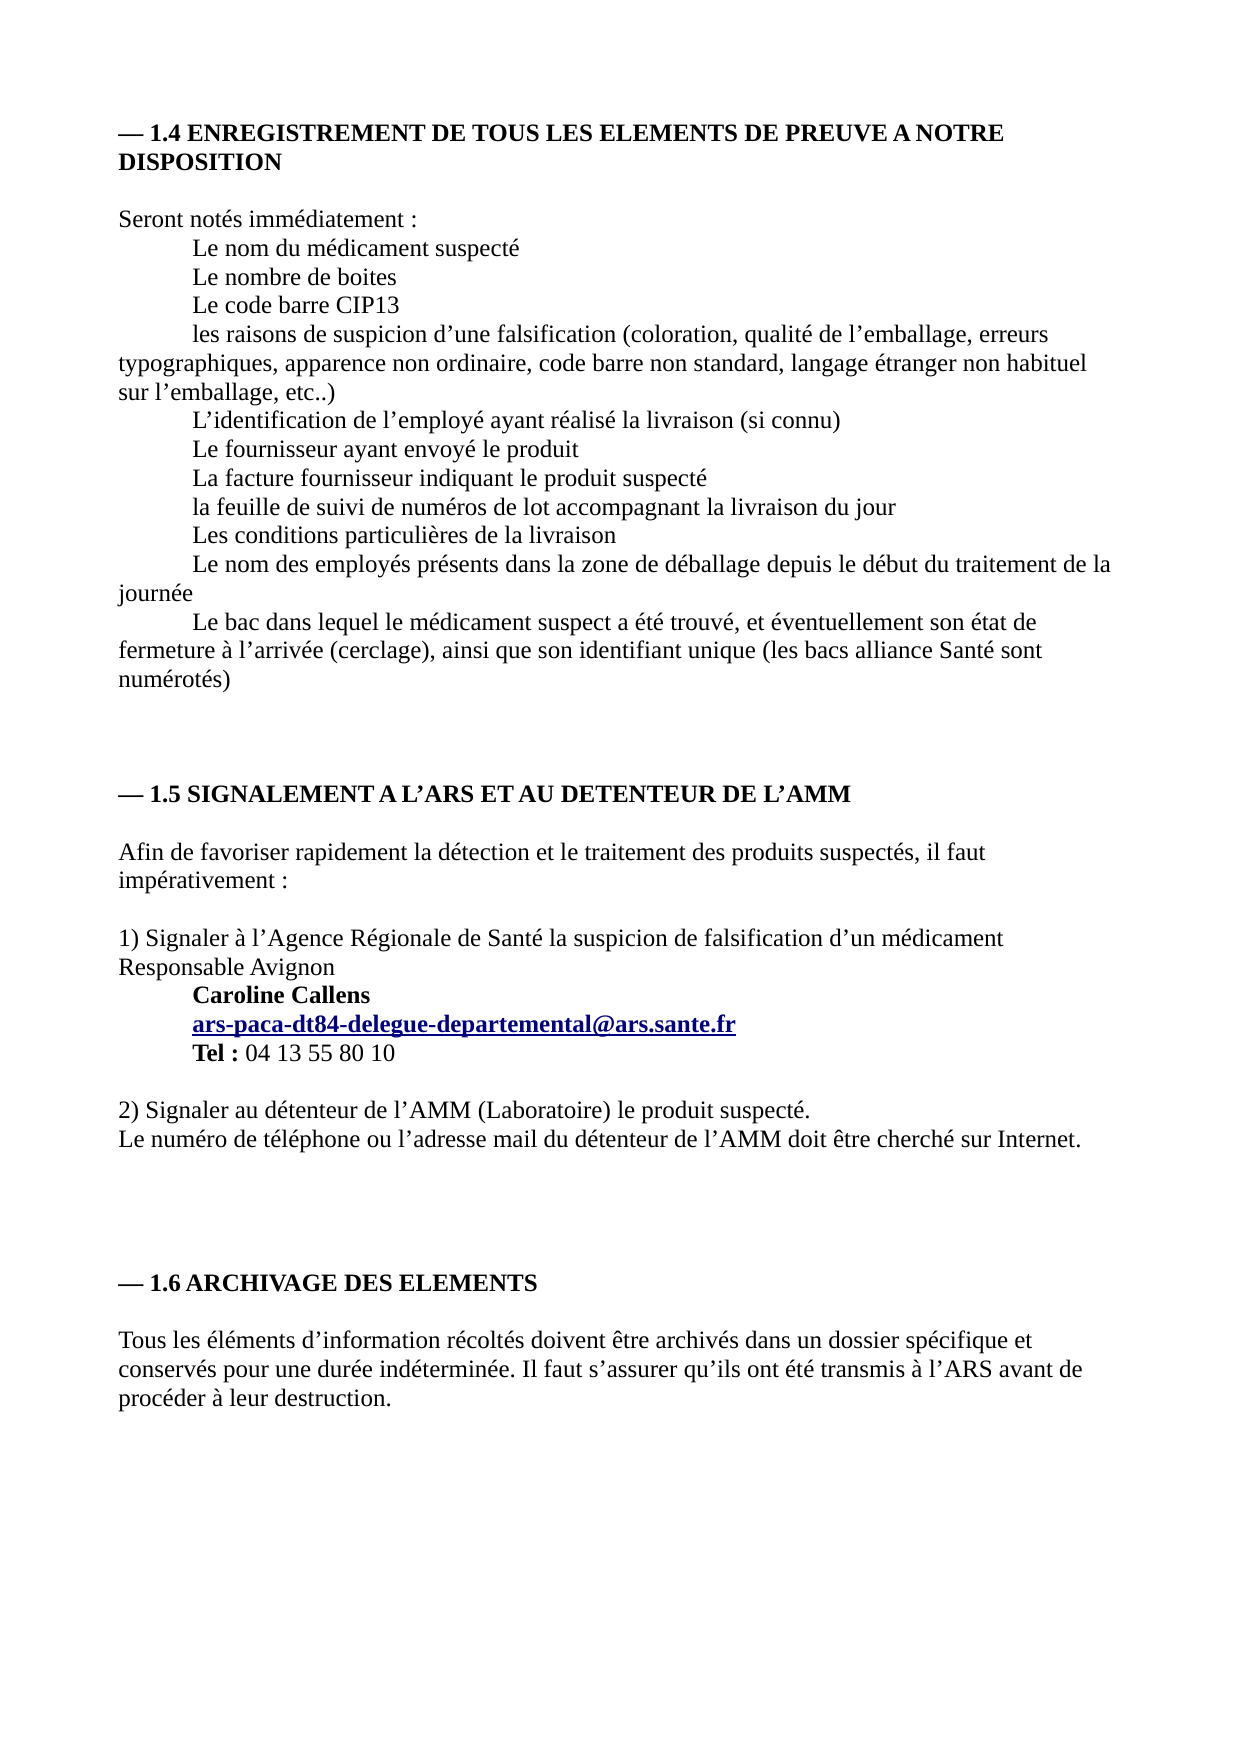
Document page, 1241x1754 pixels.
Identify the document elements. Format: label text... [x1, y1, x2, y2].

text ars-paca-dt84-delegue-departemental@ars.sante.fr [118, 1009, 1122, 1038]
text Le code barre CIP13 [118, 291, 1122, 319]
text Le numéro de téléphone ou l’adresse mail du détenteur de l’AMM doit être cherché sur Internet. [118, 1124, 1122, 1153]
text Le nom des employés présents dans la zone de déballage depuis le début du traitement de la journée [118, 549, 1122, 607]
text Caroline Callens [118, 981, 1122, 1009]
text L’identification de l’employé ayant réalisé la livraison (si connu) [118, 406, 1122, 434]
text Responsable Avignon [118, 952, 1122, 981]
text Le fournisseur ayant envoyé le produit [118, 434, 1122, 463]
text Le nom du médicament suspecté [118, 233, 1122, 262]
text les raisons de suspicion d’une falsification (coloration, qualité de l’emballage, erreurs typographiques, apparence non ordinaire, code barre non standard, langage étranger non habituel sur l’emballage, etc..) [118, 319, 1122, 406]
text La facture fournisseur indiquant le produit suspecté [118, 463, 1122, 492]
text Afin de favoriser rapidement la détection et le traitement des produits suspectés, il faut impérativement : [118, 837, 1122, 894]
text la feuille de suivi de numéros de lot accompagnant la livraison du jour [118, 492, 1122, 521]
text Tous les éléments d’information récoltés doivent être archivés dans un dossier spécifique et conservés pour une durée indéterminée. Il faut s’assurer qu’ils ont été transmis à l’ARS avant de procéder à leur destruction. [118, 1326, 1122, 1412]
text Le bac dans lequel le médicament suspect a été trouvé, et éventuellement son état de fermeture à l’arrivée (cerclage), ainsi que son identifiant unique (les bacs alliance Santé sont numérotés) [118, 607, 1122, 693]
text Le nombre de boites [118, 262, 1122, 291]
text 1) Signaler à l’Agence Régionale de Santé la suspicion de falsification d’un médicament [118, 923, 1122, 952]
text Seront notés immédiatement : [118, 204, 1122, 233]
text Les conditions particulières de la livraison [118, 521, 1122, 549]
text — 1.5 SIGNALEMENT A L’ARS ET AU DETENTEUR DE L’AMM [118, 779, 1122, 808]
text — 1.6 ARCHIVAGE DES ELEMENTS [118, 1268, 1122, 1297]
text Tel : 04 13 55 80 10 [118, 1038, 1122, 1067]
text — 1.4 ENREGISTREMENT DE TOUS LES ELEMENTS DE PREUVE A NOTRE DISPOSITION [118, 118, 1122, 176]
text 2) Signaler au détenteur de l’AMM (Laboratoire) le produit suspecté. [118, 1096, 1122, 1124]
